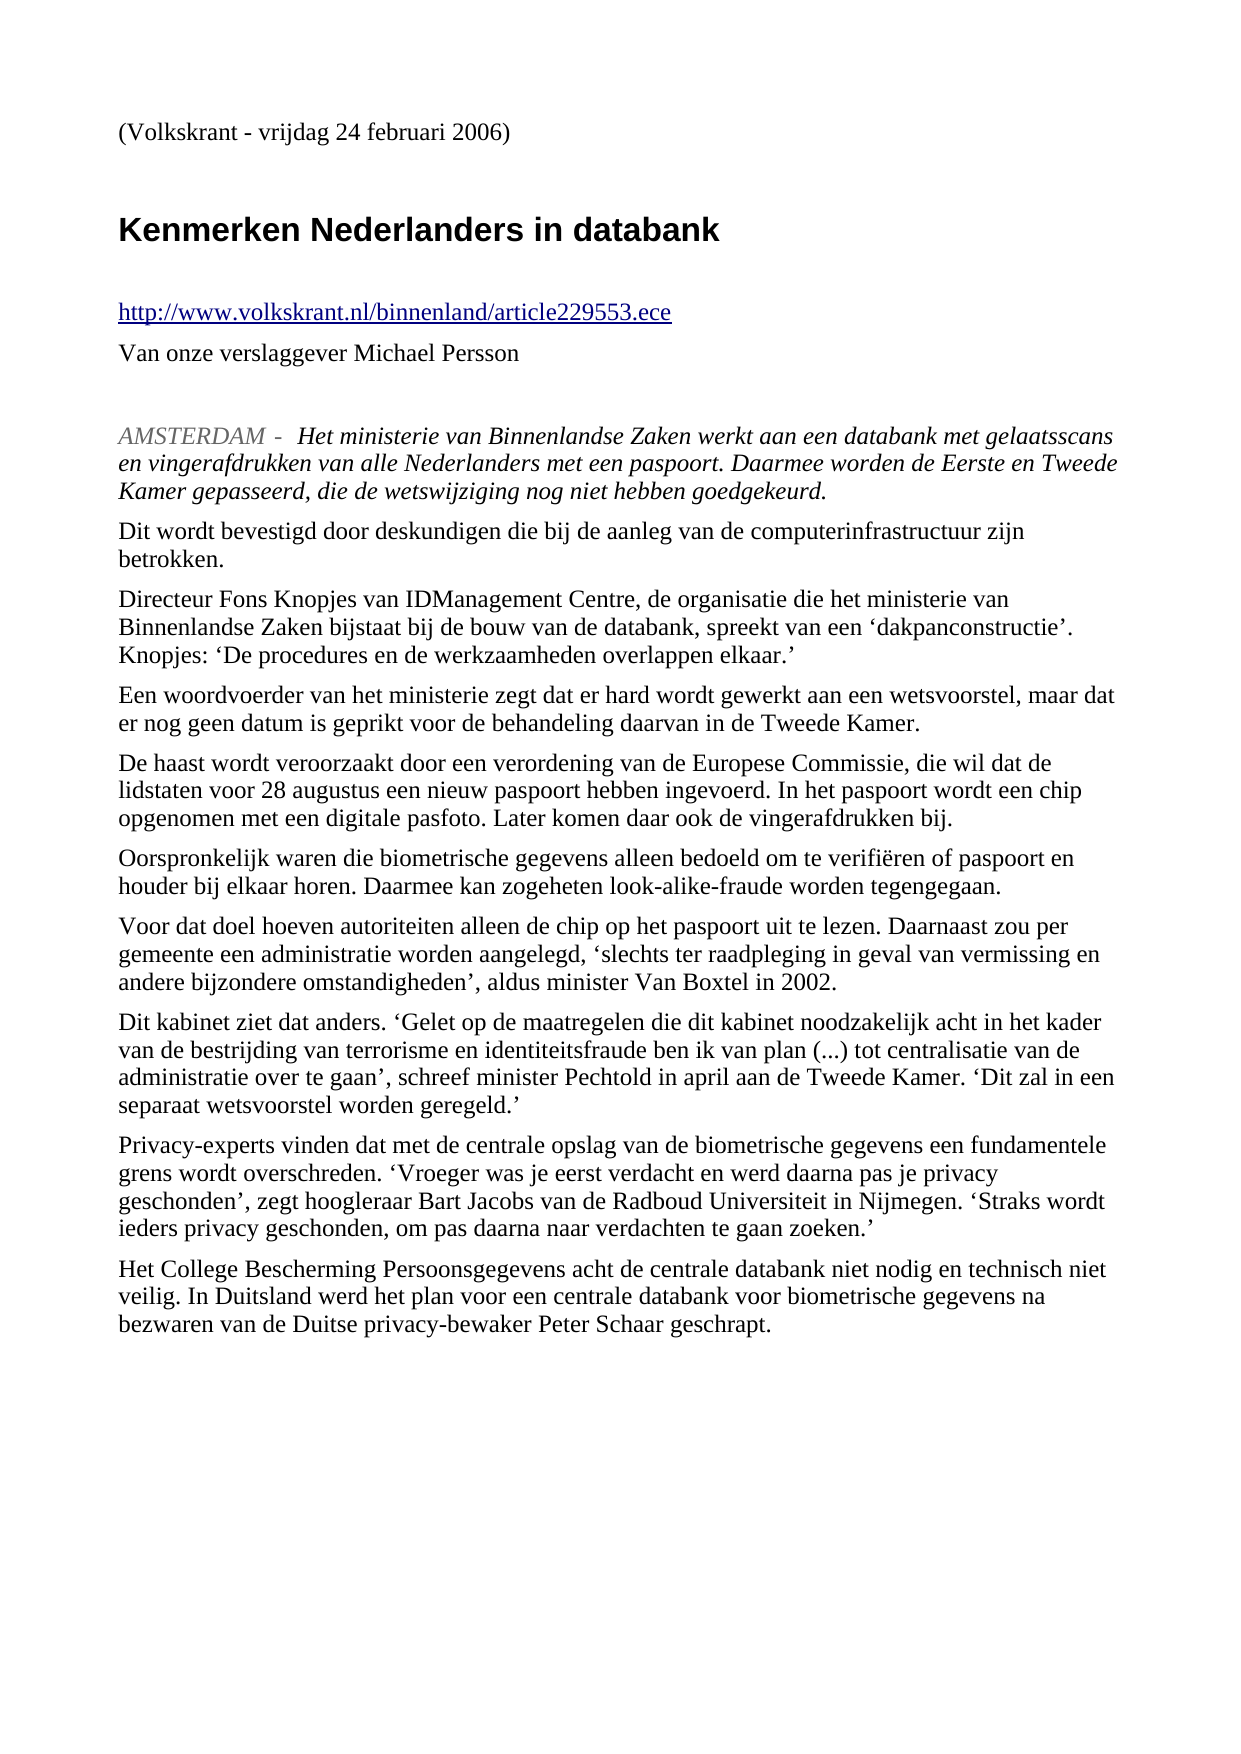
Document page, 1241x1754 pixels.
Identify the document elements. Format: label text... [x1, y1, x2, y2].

text Voor dat doel hoeven autoriteiten alleen de chip op het paspoort uit te lezen. Daarnaast zou per gemeente een administratie worden aangelegd, ‘slechts ter raadpleging in geval van vermissing en andere bijzondere omstandigheden’, aldus minister Van Boxtel in 2002. [118, 912, 1122, 996]
text Een woordvoerder van het ministerie zegt dat er hard wordt gewerkt aan een wetsvoorstel, maar dat er nog geen datum is geprikt voor de behandeling daarvan in de Tweede Kamer. [118, 681, 1122, 736]
text Het College Bescherming Persoonsgegevens acht de centrale databank niet nodig en technisch niet veilig. In Duitsland werd het plan voor een centrale databank voor biometrische gegevens na bezwaren van de Duitse privacy-bewaker Peter Schaar geschrapt. [118, 1255, 1122, 1338]
text De haast wordt veroorzaakt door een verordening van de Europese Commissie, die wil dat de lidstaten voor 28 augustus een nieuw paspoort hebben ingevoerd. In het paspoort wordt een chip opgenomen met een digitale pasfoto. Later komen daar ook de vingerafdrukken bij. [118, 749, 1122, 832]
text Oorspronkelijk waren die biometrische gegevens alleen bedoeld om te verifiëren of paspoort en houder bij elkaar horen. Daarmee kan zogeheten look-alike-fraude worden tegengegaan. [118, 844, 1122, 900]
text Privacy-experts vinden dat met de centrale opslag van de biometrische gegevens een fundamentele grens wordt overschreden. ‘Vroeger was je eerst verdacht en werd daarna pas je privacy geschonden’, zegt hoogleraar Bart Jacobs van de Radboud Universiteit in Nijmegen. ‘Straks wordt ieders privacy geschonden, om pas daarna naar verdachten te gaan zoeken.’ [118, 1131, 1122, 1242]
text (Volkskrant - vrijdag 24 februari 2006) [118, 118, 1122, 173]
text Van onze verslaggever Michael Persson AMSTERDAM - Het ministerie van Binnenlandse Zaken werkt aan een databank met gelaatsscans en vingerafdrukken van alle Nederlanders met een paspoort. Daarmee worden de Eerste en Tweede Kamer gepasseerd, die de wetswijziging nog niet hebben goedgekeurd. [118, 339, 1122, 505]
text Dit kabinet ziet dat anders. ‘Gelet op de maatregelen die dit kabinet noodzakelijk acht in het kader van de bestrijding van terrorisme en identiteitsfraude ben ik van plan (...) tot centralisatie van de administratie over te gaan’, schreef minister Pechtold in april aan de Tweede Kamer. ‘Dit zal in een separaat wetsvoorstel worden geregeld.’ [118, 1008, 1122, 1119]
text http://www.volkskrant.nl/binnenland/article229553.ece [118, 298, 1122, 326]
subtitle Kenmerken Nederlanders in databank [118, 211, 1122, 286]
text Directeur Fons Knopjes van IDManagement Centre, de organisatie die het ministerie van Binnenlandse Zaken bijstaat bij de bouw van de databank, spreekt van een ‘dakpanconstructie’. Knopjes: ‘De procedures en de werkzaamheden overlappen elkaar.’ [118, 585, 1122, 668]
text Dit wordt bevestigd door deskundigen die bij de aanleg van de computerinfrastructuur zijn betrokken. [118, 517, 1122, 573]
